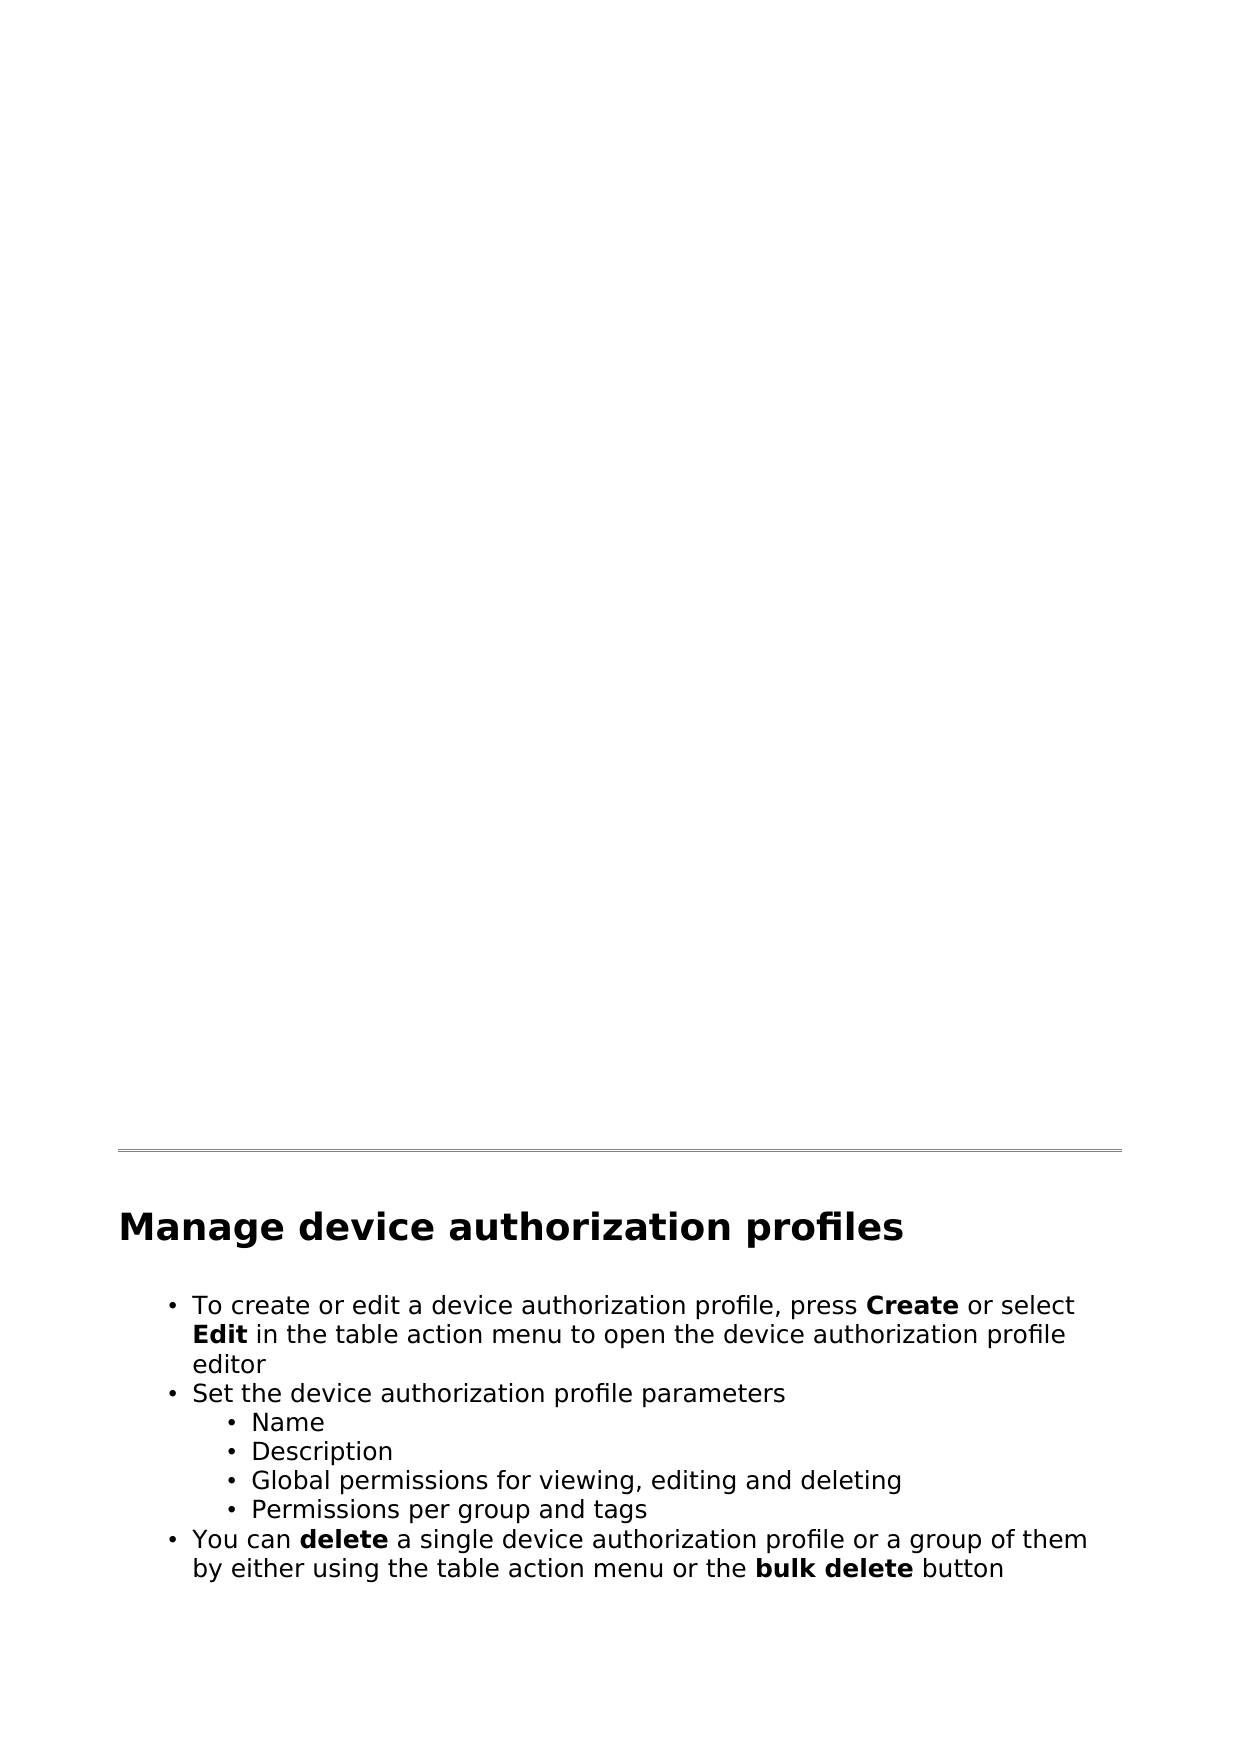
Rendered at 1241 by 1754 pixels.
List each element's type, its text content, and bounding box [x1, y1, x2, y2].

list To create or edit a device authorization profile, press Create or select Edit in the table action menu to open the device authorization profile editor [177, 1292, 1122, 1379]
list You can delete a single device authorization profile or a group of them by either using the table action menu or the bulk delete button [177, 1525, 1122, 1583]
list Permissions per group and tags [236, 1496, 1122, 1525]
list Name [236, 1408, 1122, 1437]
list Set the device authorization profile parameters [177, 1379, 1122, 1408]
subtitle Manage device authorization profiles [118, 1206, 1122, 1249]
list Description [236, 1437, 1122, 1467]
list Global permissions for viewing, editing and deleting [236, 1467, 1122, 1496]
